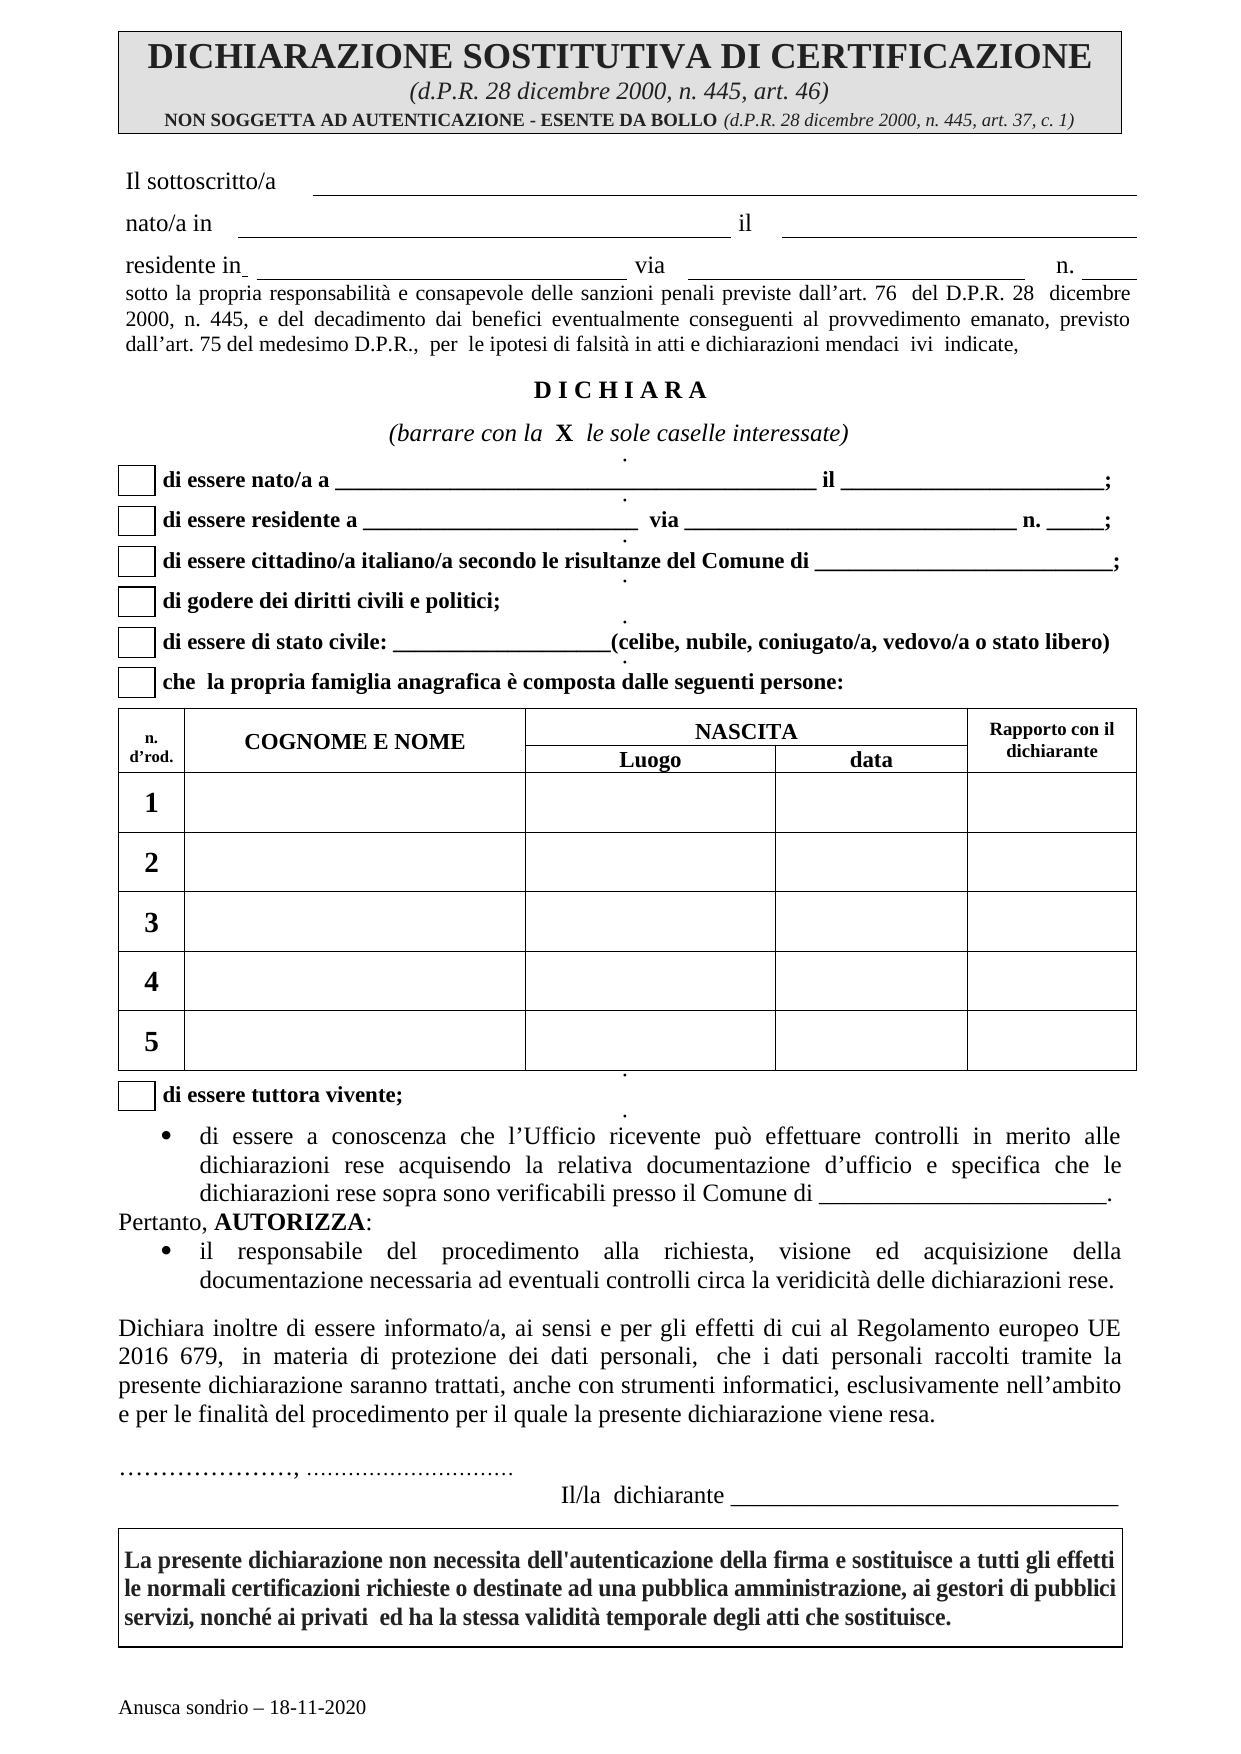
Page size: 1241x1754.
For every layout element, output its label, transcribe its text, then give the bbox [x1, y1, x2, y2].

table_header che la propria famiglia anagrafica è composta dalle seguenti persone: [156, 667, 1137, 697]
text …………………, ………………………… [118, 1452, 1122, 1480]
table_cell [526, 892, 775, 951]
table_header di essere residente a ________________________ via _____________________________ n. _____; [156, 506, 1137, 535]
table_cell 3 [119, 892, 184, 951]
table_cell [185, 952, 525, 1010]
table_header [119, 1082, 154, 1110]
table_header di essere tuttora vivente; [156, 1081, 1137, 1110]
table_cell [968, 892, 1136, 951]
table_cell [185, 773, 525, 832]
table_header di essere nato/a a __________________________________________ il _______________________; [156, 465, 1137, 495]
table_cell [776, 892, 967, 951]
list di essere a conoscenza che l’Ufficio ricevente può effettuare controlli in merito alle dichiarazioni rese acquisendo la relativa documentazione d’ufficio e specifica che le dichiarazioni rese sopra sono verificabili presso il Comune di _______________________. [162, 1121, 1122, 1207]
text NON SOGGETTA AD AUTENTICAZIONE - ESENTE DA BOLLO (d.P.R. 28 dicembre 2000, n. 445, art. 37, c. 1) [119, 102, 1121, 133]
table_cell [1082, 238, 1137, 279]
table_header [119, 668, 154, 697]
table_header [119, 588, 154, 616]
table_cell [526, 833, 775, 891]
text Dichiara inoltre di essere informato/a, ai sensi e per gli effetti di cui al Regolamento europeo UE 2016 679, in materia di protezione dei dati personali, che i dati personali raccolti tramite la presente dichiarazione saranno trattati, anche con strumenti informatici, esclusivamente nell’ambito e per le finalità del procedimento per il quale la presente dichiarazione viene resa. [118, 1313, 1122, 1428]
table_header n. d’rod. [119, 709, 184, 772]
table_cell sotto la propria responsabilità e consapevole delle sanzioni penali previste dall’art. 76 del D.P.R. 28 dicembre 2000, n. 445, e del decadimento dai benefici eventualmente conseguenti al provvedimento emanato, previsto dall’art. 75 del medesimo D.P.R., per le ipotesi di falsità in atti e dichiarazioni mendaci ivi indicate, [118, 279, 1139, 356]
table_cell [526, 952, 775, 1010]
table_header [119, 466, 154, 495]
table_cell [782, 196, 1137, 237]
list il responsabile del procedimento alla richiesta, visione ed acquisizione della documentazione necessaria ad eventuali controlli circa la veridicità delle dichiarazioni rese. [162, 1236, 1122, 1293]
table_header [119, 628, 154, 657]
table_header COGNOME E NOME [185, 709, 525, 772]
table_header di essere cittadino/a italiano/a secondo le risultanze del Comune di __________________________; [156, 546, 1137, 576]
table_header [119, 507, 154, 535]
text DICHIARAZIONE SOSTITUTIVA DI CERTIFICAZIONE [119, 32, 1121, 73]
table_header Rapporto con il dichiarante [968, 709, 1136, 772]
table_cell 4 [119, 952, 184, 1010]
table_cell [526, 1011, 775, 1070]
text D I C H I A R A [118, 375, 1122, 404]
table_header Il sottoscritto/a [118, 154, 313, 195]
table_cell data [776, 746, 967, 772]
table_cell [776, 773, 967, 832]
table_cell [185, 892, 525, 951]
table_cell [526, 773, 775, 832]
table_cell [968, 833, 1136, 891]
text (barrare con la X le sole caselle interessate) [118, 418, 1121, 447]
table_cell [968, 1011, 1136, 1070]
table_cell [257, 238, 627, 279]
table_cell 2 [119, 833, 184, 891]
table_cell [776, 833, 967, 891]
table_cell [968, 773, 1136, 832]
table_header di godere dei diritti civili e politici; [156, 586, 1137, 616]
table_cell [185, 833, 525, 891]
table_cell n. [1025, 238, 1082, 279]
table_cell 5 [119, 1011, 184, 1070]
table_cell [238, 195, 731, 237]
table_cell Luogo [526, 746, 775, 772]
table_header [313, 154, 1137, 195]
table_cell [776, 1011, 967, 1070]
table_cell nato/a in [118, 195, 238, 237]
table_cell 1 [119, 773, 184, 832]
text Pertanto, AUTORIZZA: [118, 1207, 1122, 1236]
table_cell [968, 952, 1136, 1010]
table_cell residente in [118, 237, 257, 279]
table_header NASCITA [526, 709, 967, 744]
table_cell via [627, 238, 688, 279]
text (d.P.R. 28 dicembre 2000, n. 445, art. 46) [119, 73, 1121, 102]
table_cell il [731, 196, 782, 237]
table_cell [185, 1011, 525, 1070]
table_cell [776, 952, 967, 1010]
table_header di essere di stato civile: ___________________(celibe, nubile, coniugato/a, vedovo/a o stato libero) [156, 627, 1137, 657]
table_header [119, 547, 154, 576]
table_cell [688, 237, 1025, 279]
text Il/la dichiarante _______________________________ [487, 1480, 1122, 1509]
table_header La presente dichiarazione non necessita dell'autenticazione della firma e sostituisce a tutti gli effetti le normali certificazioni richieste o destinate ad una pubblica amministrazione, ai gestori di pubblici servizi, nonché ai privati ed ha la stessa validità temporale degli atti che sostituisce. [119, 1529, 1122, 1646]
